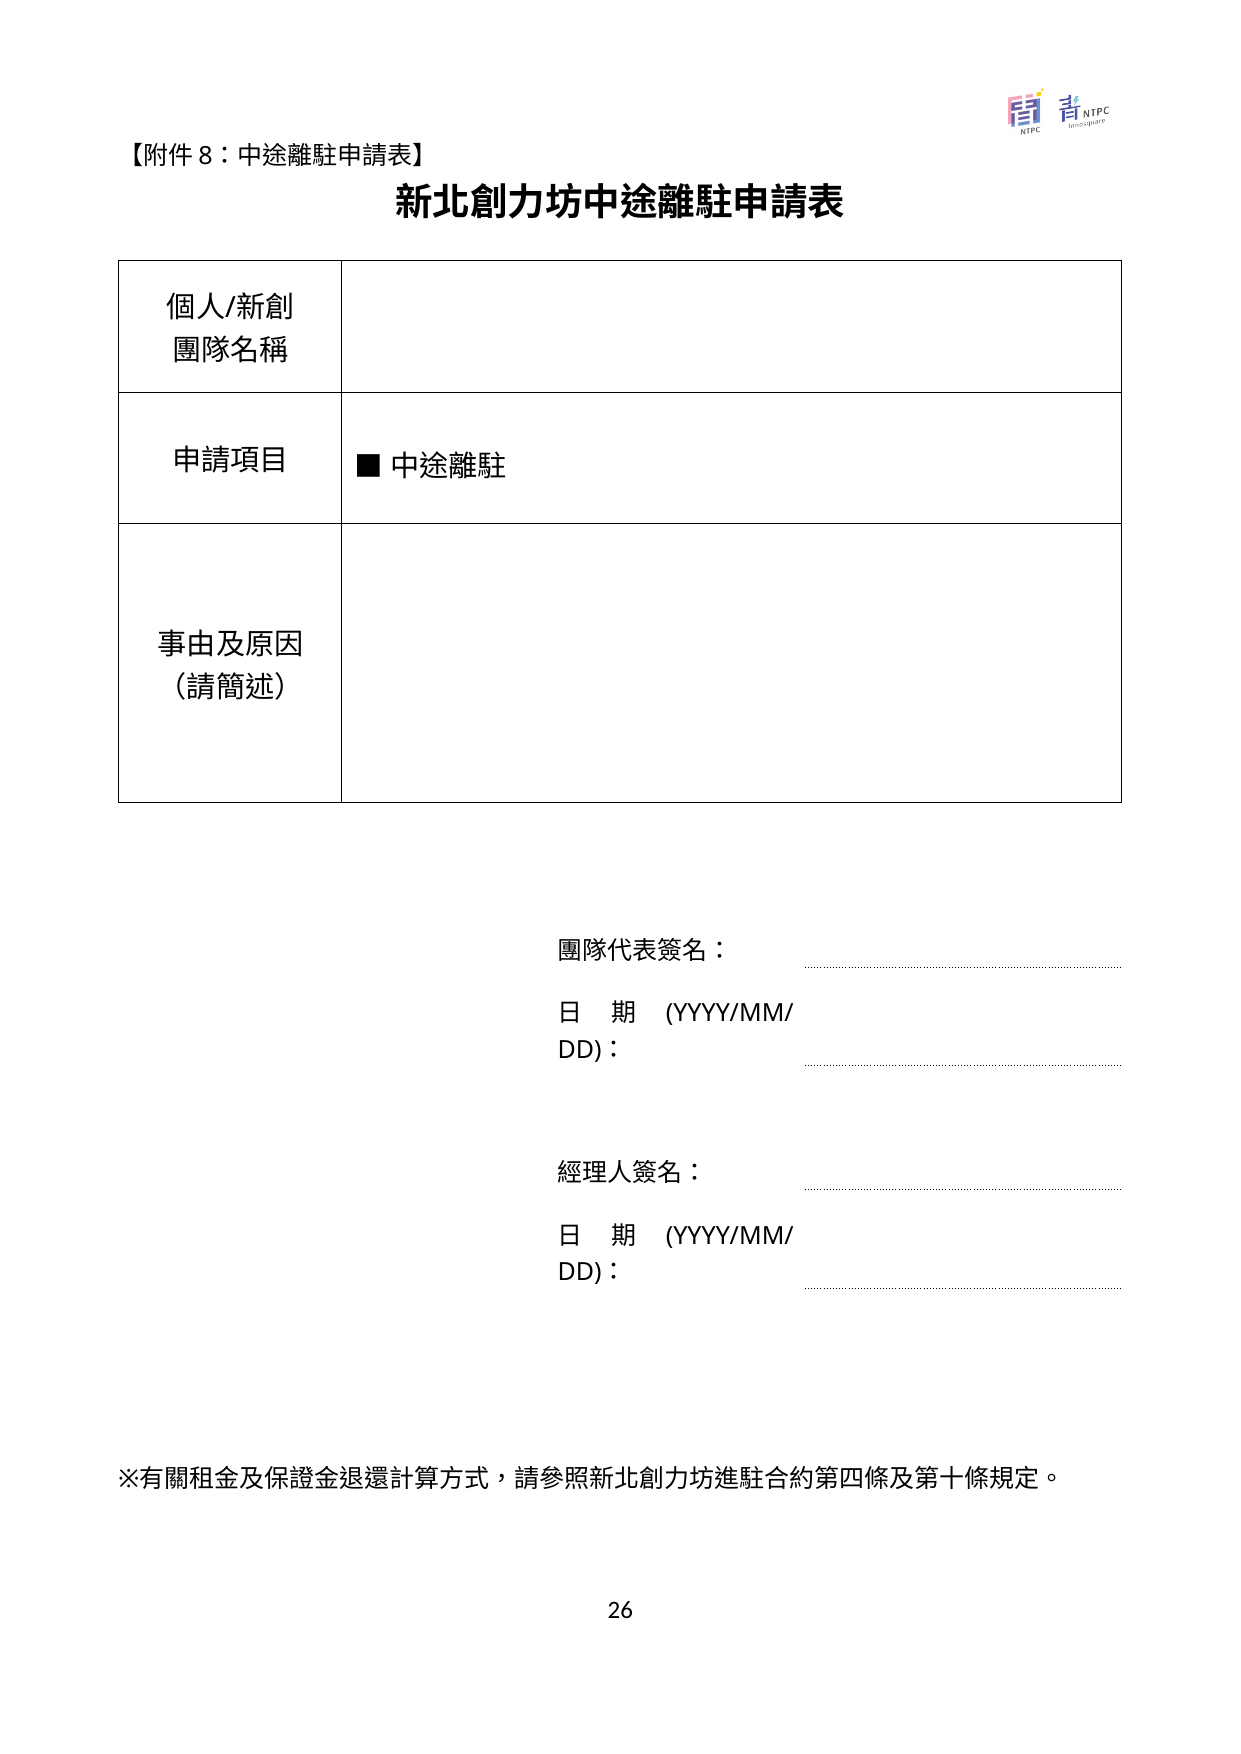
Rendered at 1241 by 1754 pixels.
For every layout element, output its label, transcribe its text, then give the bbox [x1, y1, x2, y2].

picture [1007, 88, 1044, 135]
table_cell ⬛ 中途離駐 [342, 393, 1121, 523]
text ※有關租金及保證金退還計算方式，請參照新北創力坊進駐合約第四條及第十條規定。 [118, 1459, 1122, 1495]
table_cell [805, 1065, 1122, 1189]
table_cell 事由及原因 （請簡述） [119, 524, 341, 802]
table_header [342, 261, 1121, 392]
table_cell [805, 967, 1122, 1065]
table_header 團隊代表簽名： [546, 906, 805, 967]
table_cell 經理人簽名： [546, 1065, 805, 1189]
table_cell [805, 1189, 1122, 1288]
table_cell 申請項目 [119, 393, 341, 523]
subtitle 【附件8：中途離駐申請表】 [118, 136, 1122, 172]
text 新北創力坊中途離駐申請表 [118, 172, 1122, 226]
table_header [805, 906, 1122, 967]
picture [1045, 88, 1123, 135]
table_cell 日期(YYYY/MM/DD)： [546, 967, 805, 1065]
table_cell [342, 524, 1121, 802]
table_header 個人/新創 團隊名稱 [119, 261, 341, 392]
table_cell 日期(YYYY/MM/DD)： [546, 1189, 805, 1288]
